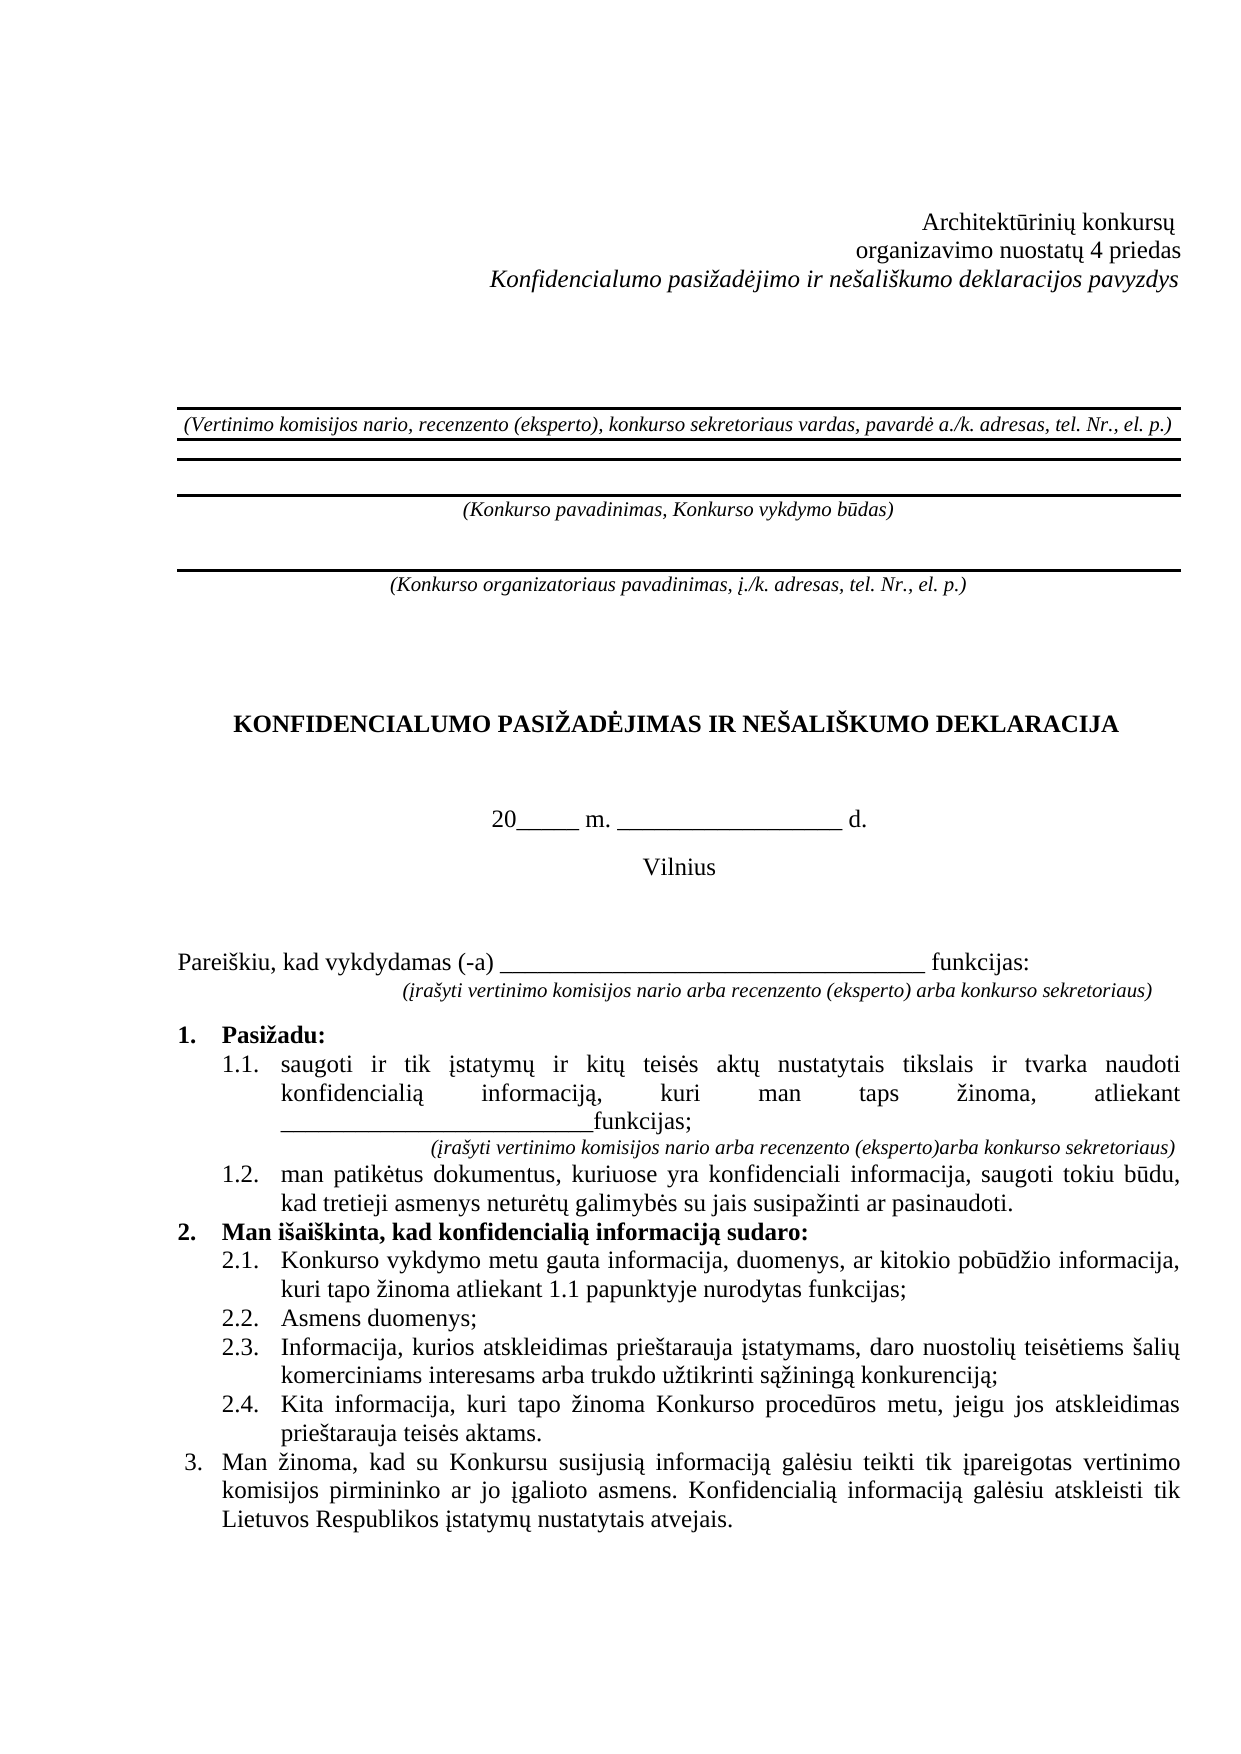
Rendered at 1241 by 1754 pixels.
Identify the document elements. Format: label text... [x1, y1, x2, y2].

text 1. Pasižadu: [177, 1020, 1181, 1049]
text Pareiškiu, kad vykdydamas (-a) __________________________________ funkcijas: [177, 947, 1181, 976]
text Konfidencialumo pasižadėjimo ir nešališkumo deklaracijos pavyzdys [177, 264, 1181, 293]
text 2.4. Kita informacija, kuri tapo žinoma Konkurso procedūros metu, jeigu jos atskleidimas prieštarauja teisės aktams. [222, 1389, 1181, 1447]
text 2.3. Informacija, kurios atskleidimas prieštarauja įstatymams, daro nuostolių teisėtiems šalių komerciniams interesams arba trukdo užtikrinti sąžiningą konkurenciją; [222, 1332, 1181, 1389]
text 3. Man žinoma, kad su Konkursu susijusią informaciją galėsiu teikti tik įpareigotas vertinimo komisijos pirmininko ar jo įgalioto asmens. Konfidencialią informaciją galėsiu atskleisti tik Lietuvos Respublikos įstatymų nustatytais atvejais. [184, 1447, 1181, 1533]
text 2. Man išaiškinta, kad konfidencialią informaciją sudaro: [177, 1217, 1181, 1245]
text Architektūrinių konkursų [177, 207, 1181, 235]
text (Vertinimo komisijos nario, recenzento (eksperto), konkurso sekretoriaus vardas, pavardė a./k. adresas, tel. Nr., el. p.) [177, 410, 1181, 438]
text 2.1. Konkurso vykdymo metu gauta informacija, duomenys, ar kitokio pobūdžio informacija, kuri tapo žinoma atliekant 1.1 papunktyje nurodytas funkcijas; [222, 1245, 1181, 1303]
text (Konkurso pavadinimas, Konkurso vykdymo būdas) [177, 497, 1181, 521]
text (įrašyti vertinimo komisijos nario arba recenzento (eksperto) arba konkurso sekretoriaus) [402, 978, 1181, 1002]
text organizavimo nuostatų 4 priedas [177, 235, 1181, 264]
text (įrašyti vertinimo komisijos nario arba recenzento (eksperto)arba konkurso sekretoriaus) [281, 1135, 1181, 1159]
text Vilnius [177, 852, 1181, 881]
text KONFIDENCIALUMO PASIŽADĖJIMAS ir Nešališkumo deklaracija [177, 709, 1181, 738]
text (Konkurso organizatoriaus pavadinimas, į./k. adresas, tel. Nr., el. p.) [177, 572, 1181, 596]
text 1.1. saugoti ir tik įstatymų ir kitų teisės aktų nustatytais tikslais ir tvarka naudoti konfidencialią informaciją, kuri man taps žinoma, atliekant _________________________funkcijas; [222, 1049, 1181, 1135]
text 20_____ m. __________________ d. [177, 804, 1181, 833]
text 1.2. man patikėtus dokumentus, kuriuose yra konfidenciali informacija, saugoti tokiu būdu, kad tretieji asmenys neturėtų galimybės su jais susipažinti ar pasinaudoti. [222, 1159, 1181, 1217]
text 2.2. Asmens duomenys; [222, 1303, 1181, 1332]
